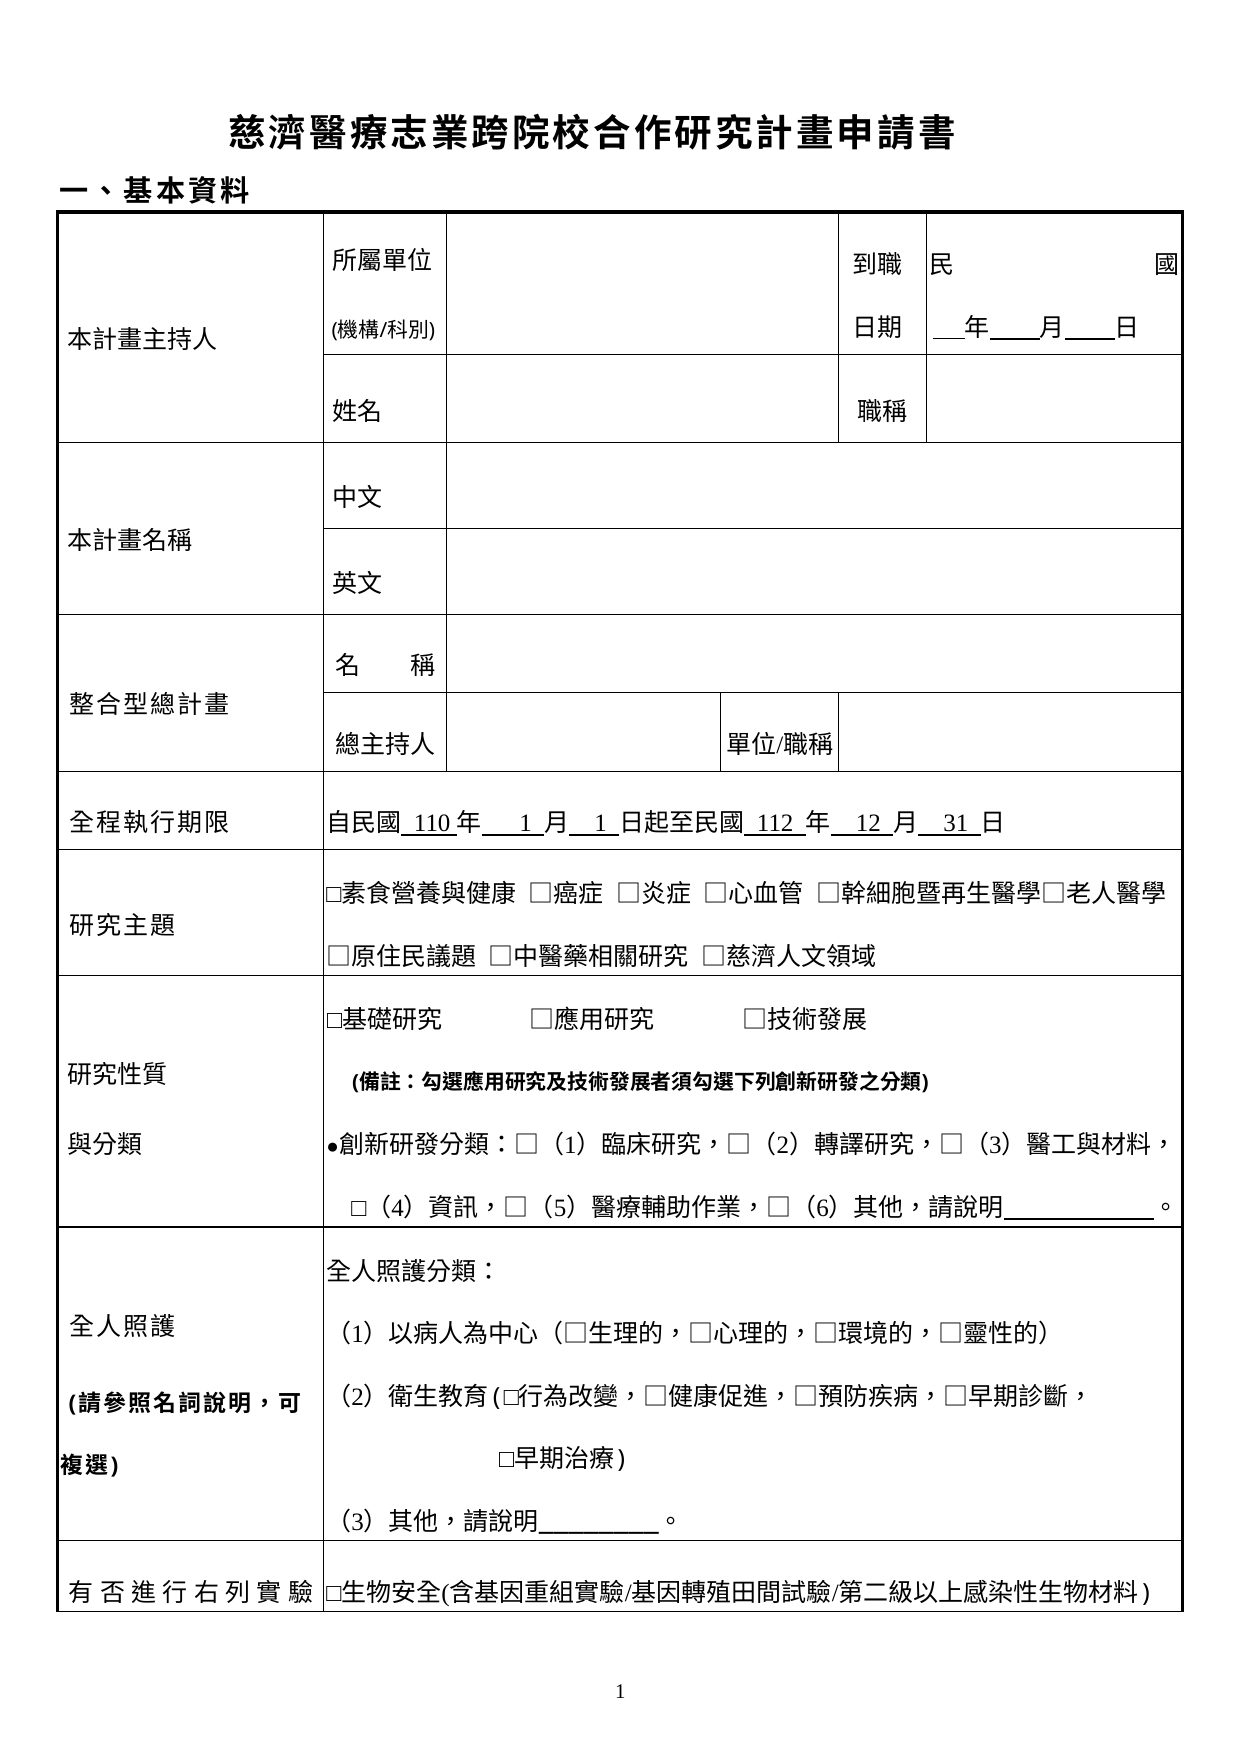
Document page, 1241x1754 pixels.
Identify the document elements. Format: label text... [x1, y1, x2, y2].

table_cell 中文 [324, 443, 446, 528]
table_cell [839, 693, 1181, 771]
table_cell [447, 529, 1181, 614]
table_cell 有否進行右列實驗 [59, 1541, 323, 1611]
table_cell □基礎研究 □應用研究 □技術發展 (備註：勾選應用研究及技術發展者須勾選下列創新研發之分類) ●創新研發分類：□（1）臨床研究，□（2）轉譯研究，□（3）醫工與材料， □（4）資訊，□（5）醫療輔助作業，□（6）其他，請說明 。 [324, 976, 1181, 1226]
table_cell 全人照護分類： （1）以病人為中心（□生理的，□心理的，□環境的，□靈性的） （2）衛生教育(□行為改變，□健康促進，□預防疾病，□早期診斷， □早期治療) （3）其他，請說明________。 [324, 1228, 1181, 1540]
text 一、基本資料 [59, 168, 1169, 210]
table_cell 名 稱 [324, 615, 446, 692]
table_cell [447, 355, 838, 442]
table_cell 全人照護 (請參照名詞說明，可複選) [59, 1228, 323, 1540]
table_header 民國 年 月 日 [927, 214, 1181, 353]
table_cell [927, 355, 1181, 442]
table_cell 研究主題 [59, 850, 323, 975]
table_header 本計畫主持人 [59, 214, 323, 442]
table_cell 全程執行期限 [59, 772, 323, 849]
table_cell 英文 [324, 529, 446, 614]
text 慈濟醫療志業跨院校合作研究計畫申請書 [15, 102, 1169, 157]
table_cell 整合型總計畫 [59, 615, 323, 771]
table_cell [447, 443, 1181, 528]
table_cell [447, 693, 720, 771]
table_header [447, 214, 838, 353]
table_header 所屬單位 (機構/科別) [324, 214, 446, 353]
table_header 到職日期 [839, 214, 926, 353]
table_cell [447, 615, 1181, 692]
table_cell 單位/職稱 [721, 693, 838, 771]
table_cell 自民國 110 年 1 月 1 日起至民國 112 年 12 月 31 日 [324, 772, 1181, 849]
table_cell 姓名 [324, 355, 446, 442]
table_cell 研究性質 與分類 [59, 976, 323, 1226]
table_cell 總主持人 [324, 693, 446, 771]
table_cell 本計畫名稱 [59, 443, 323, 614]
table_cell 職稱 [839, 355, 926, 442]
table_cell □生物安全(含基因重組實驗/基因轉殖田間試驗/第二級以上感染性生物材料) [324, 1541, 1181, 1611]
table_cell □素食營養與健康 □癌症 □炎症 □心血管 □幹細胞暨再生醫學□老人醫學 □原住民議題 □中醫藥相關研究 □慈濟人文領域 [324, 850, 1181, 975]
